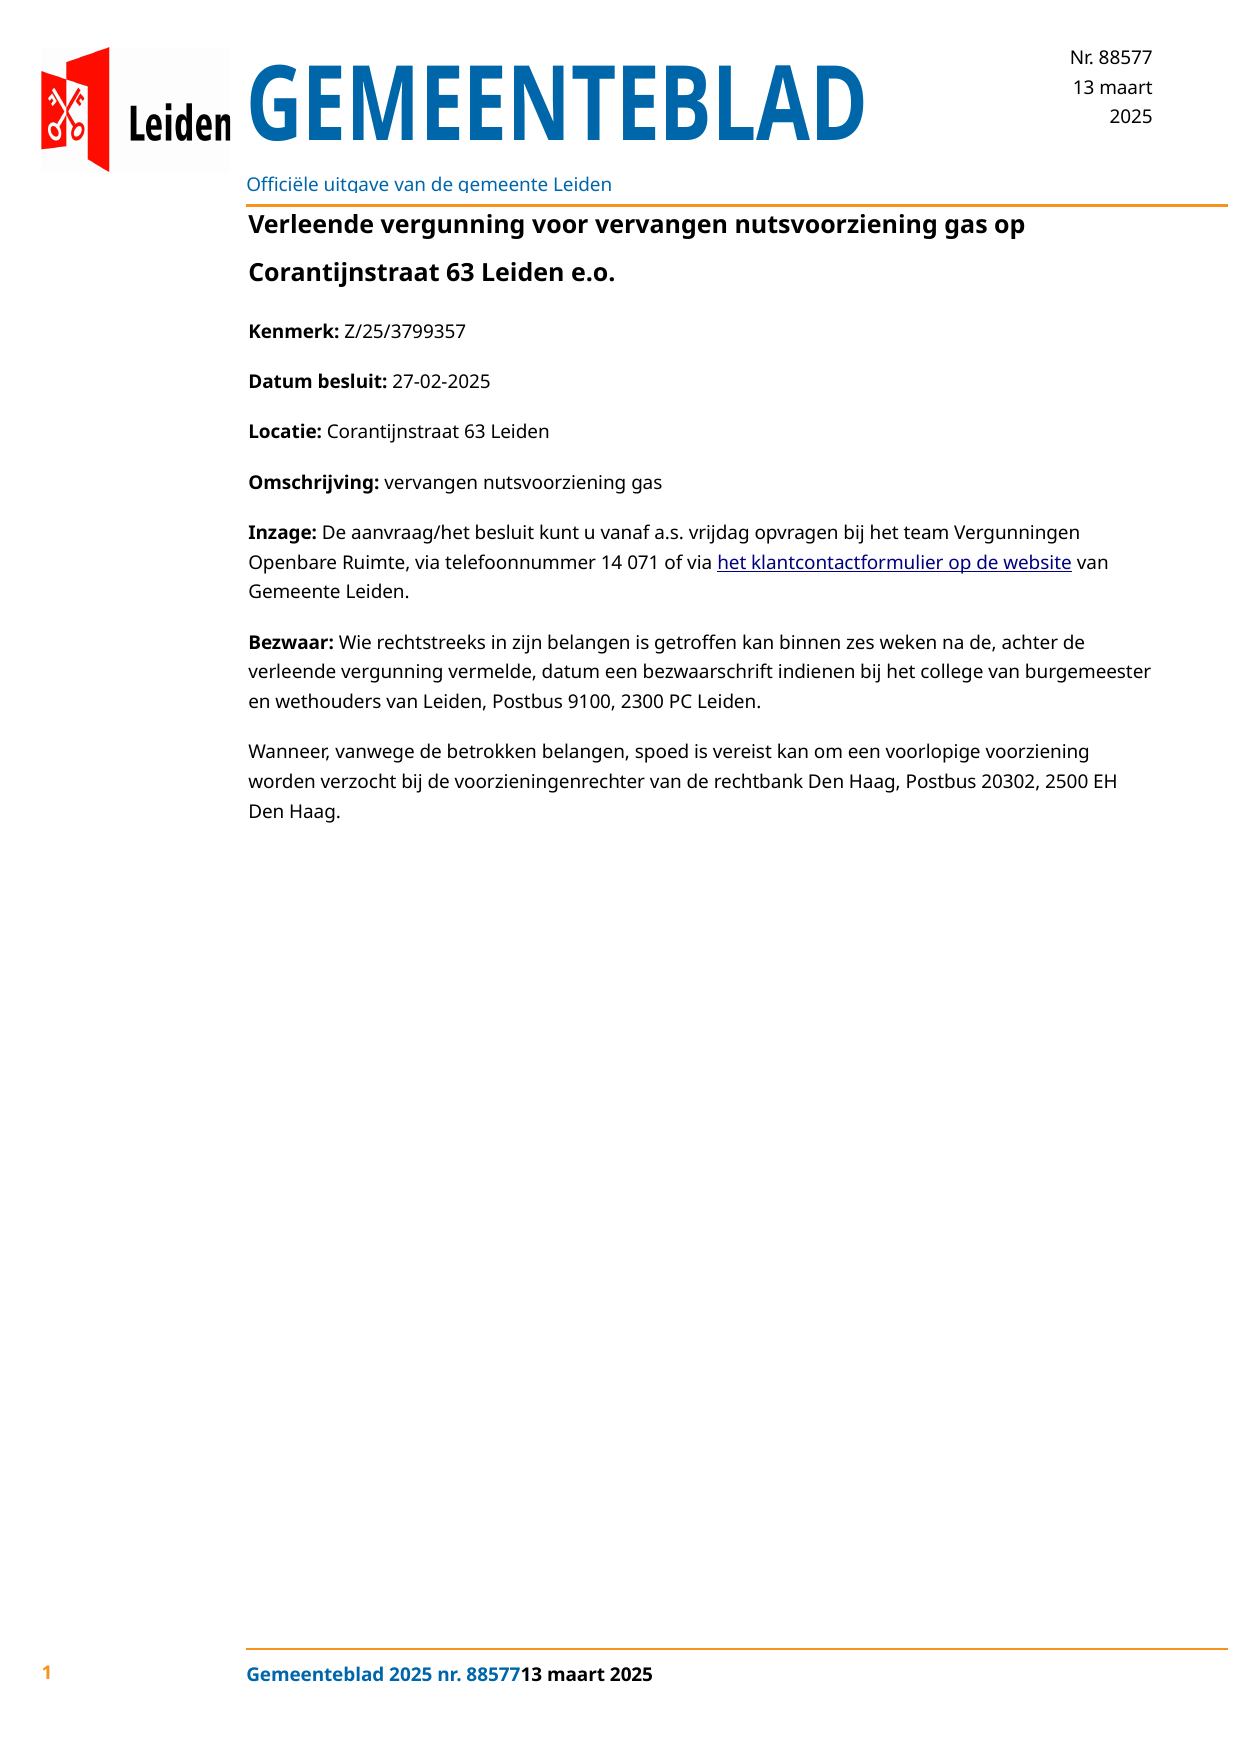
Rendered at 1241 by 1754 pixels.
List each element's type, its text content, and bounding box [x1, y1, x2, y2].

text Kenmerk: Z/25/3799357 [248, 318, 1152, 344]
picture [41, 47, 231, 172]
text Bezwaar: Wie rechtstreeks in zijn belangen is getroffen kan binnen zes weken na de, achter de verleende vergunning vermelde, datum een bezwaarschrift indienen bij het college van burgemeester en wethouders van Leiden, Postbus 9100, 2300 PC Leiden. [248, 629, 1152, 714]
text Omschrijving: vervangen nutsvoorziening gas [248, 469, 1152, 495]
text Datum besluit: 27-02-2025 [248, 368, 1152, 394]
text Locatie: Corantijnstraat 63 Leiden [248, 419, 1152, 444]
text Inzage: De aanvraag/het besluit kunt u vanaf a.s. vrijdag opvragen bij het team Vergunningen Openbare Ruimte, via telefoonnummer 14 071 of via het klantcontactformulier op de website van Gemeente Leiden. [248, 519, 1152, 604]
text Wanneer, vanwege de betrokken belangen, spoed is vereist kan om een voorlopige voorziening worden verzocht bij de voorzieningenrechter van de rechtbank Den Haag, Postbus 20302, 2500 EH Den Haag. [248, 739, 1152, 824]
text Verleende vergunning voor vervangen nutsvoorziening gas op Corantijnstraat 63 Leiden e.o. [248, 207, 1152, 288]
